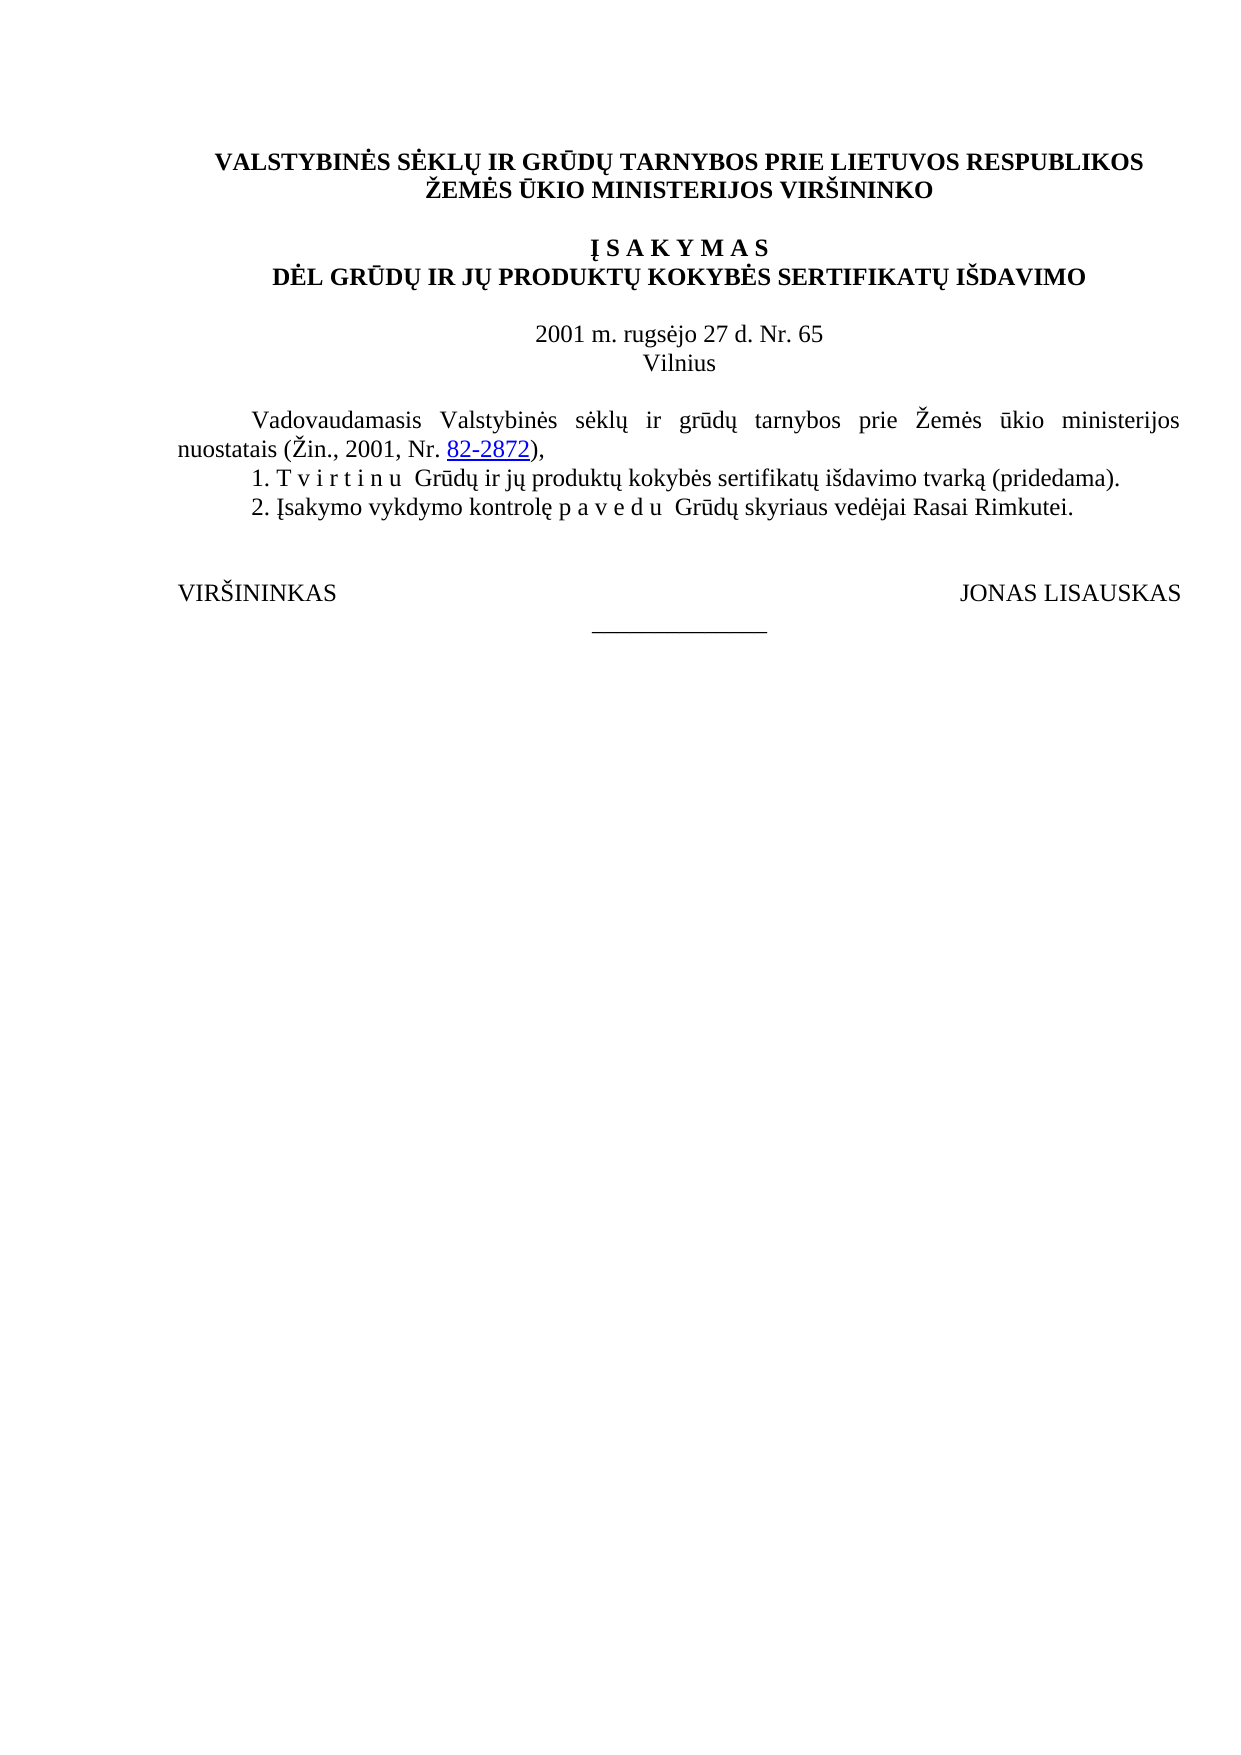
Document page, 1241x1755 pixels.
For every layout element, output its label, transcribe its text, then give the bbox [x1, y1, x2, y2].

text VIRŠININKAS JONAS LISAUSKAS [177, 578, 1181, 607]
text 2. Įsakymo vykdymo kontrolę pavedu Grūdų skyriaus vedėjai Rasai Rimkutei. [177, 492, 1181, 521]
text Vadovaudamasis Valstybinės sėklų ir grūdų tarnybos prie Žemės ūkio ministerijos nuostatais (Žin., 2001, Nr. 82-2872), [177, 406, 1181, 463]
text Į S A K Y M A S [177, 233, 1181, 262]
text DĖL GRŪDŲ IR JŲ PRODUKTŲ KOKYBĖS SERTIFIKATŲ IŠDAVIMO [177, 262, 1181, 291]
text VALSTYBINĖS SĖKLŲ IR GRŪDŲ TARNYBOS PRIE LIETUVOS RESPUBLIKOS ŽEMĖS ŪKIO MINISTERIJOS VIRŠININKO [177, 147, 1181, 204]
text 1. Tvirtinu Grūdų ir jų produktų kokybės sertifikatų išdavimo tvarką (pridedama). [177, 463, 1181, 492]
text Vilnius [177, 348, 1181, 377]
text ______________ [177, 607, 1181, 636]
text 2001 m. rugsėjo 27 d. Nr. 65 [177, 319, 1181, 348]
